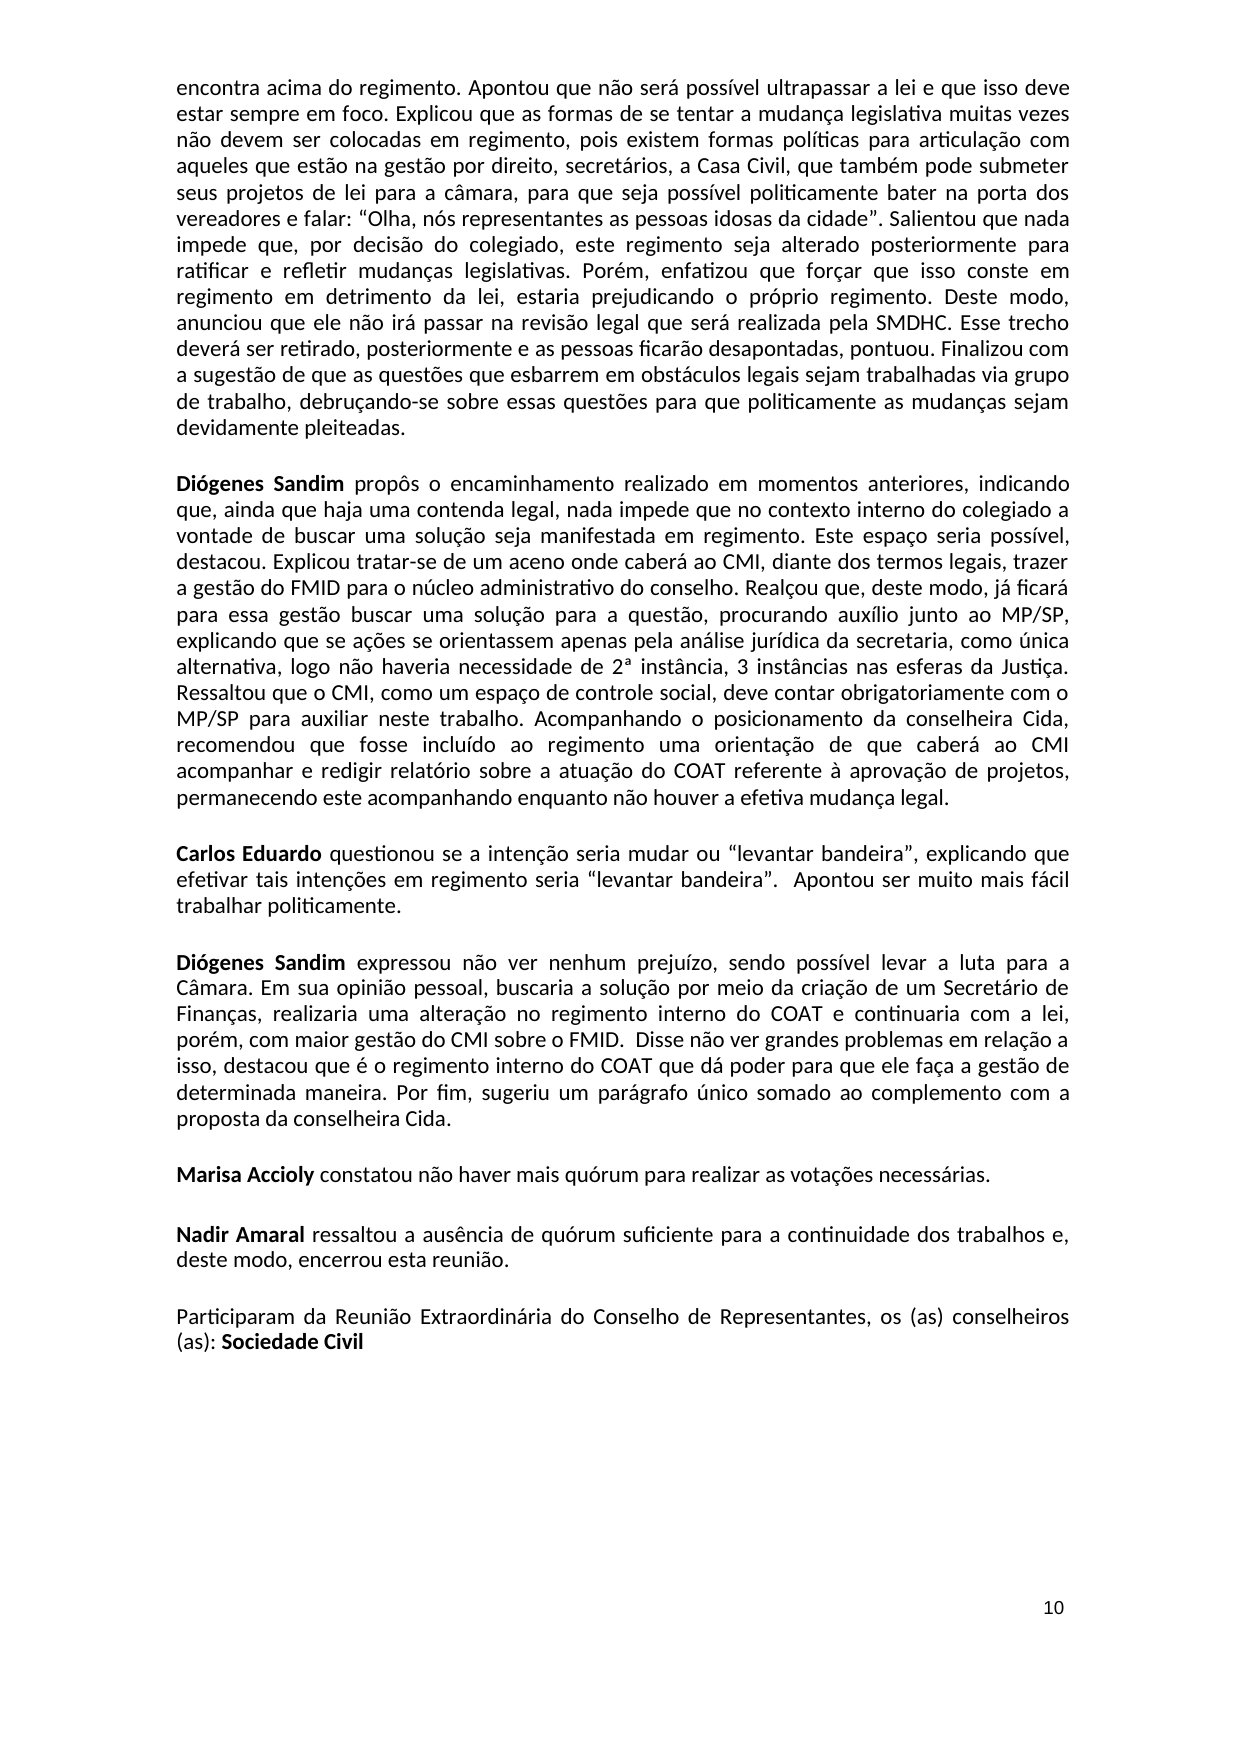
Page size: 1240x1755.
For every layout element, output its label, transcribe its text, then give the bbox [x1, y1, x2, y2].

text Marisa Accioly constatou não haver mais quórum para realizar as votações necessárias. [176, 1162, 1071, 1188]
text Diógenes Sandim expressou não ver nenhum prejuízo, sendo possível levar a luta para a Câmara. Em sua opinião pessoal, buscaria a solução por meio da criação de um Secretário de Finanças, realizaria uma alteração no regimento interno do COAT e continuaria com a lei, porém, com maior gestão do CMI sobre o FMID. Disse não ver grandes problemas em relação a isso, destacou que é o regimento interno do COAT que dá poder para que ele faça a gestão de determinada maneira. Por fim, sugeriu um parágrafo único somado ao complemento com a proposta da conselheira Cida. [176, 949, 1071, 1132]
text encontra acima do regimento. Apontou que não será possível ultrapassar a lei e que isso deve estar sempre em foco. Explicou que as formas de se tentar a mudança legislativa muitas vezes não devem ser colocadas em regimento, pois existem formas políticas para articulação com aqueles que estão na gestão por direito, secretários, a Casa Civil, que também pode submeter seus projetos de lei para a câmara, para que seja possível politicamente bater na porta dos vereadores e falar: “Olha, nós representantes as pessoas idosas da cidade”. Salientou que nada impede que, por decisão do colegiado, este regimento seja alterado posteriormente para ratificar e refletir mudanças legislativas. Porém, enfatizou que forçar que isso conste em regimento em detrimento da lei, estaria prejudicando o próprio regimento. Deste modo, anunciou que ele não irá passar na revisão legal que será realizada pela SMDHC. Esse trecho deverá ser retirado, posteriormente e as pessoas ficarão desapontadas, pontuou. Finalizou com a sugestão de que as questões que esbarrem em obstáculos legais sejam trabalhadas via grupo de trabalho, debruçando-se sobre essas questões para que politicamente as mudanças sejam devidamente pleiteadas. [176, 75, 1071, 441]
text Carlos Eduardo questionou se a intenção seria mudar ou “levantar bandeira”, explicando que efetivar tais intenções em regimento seria “levantar bandeira”. Apontou ser muito mais fácil trabalhar politicamente. [176, 841, 1071, 919]
text Nadir Amaral ressaltou a ausência de quórum suficiente para a continuidade dos trabalhos e, deste modo, encerrou esta reunião. [176, 1221, 1071, 1273]
text Diógenes Sandim propôs o encaminhamento realizado em momentos anteriores, indicando que, ainda que haja uma contenda legal, nada impede que no contexto interno do colegiado a vontade de buscar uma solução seja manifestada em regimento. Este espaço seria possível, destacou. Explicou tratar-se de um aceno onde caberá ao CMI, diante dos termos legais, trazer a gestão do FMID para o núcleo administrativo do conselho. Realçou que, deste modo, já ficará para essa gestão buscar uma solução para a questão, procurando auxílio junto ao MP/SP, explicando que se ações se orientassem apenas pela análise jurídica da secretaria, como única alternativa, logo não haveria necessidade de 2ª instância, 3 instâncias nas esferas da Justiça. Ressaltou que o CMI, como um espaço de controle social, deve contar obrigatoriamente com o MP/SP para auxiliar neste trabalho. Acompanhando o posicionamento da conselheira Cida, recomendou que fosse incluído ao regimento uma orientação de que caberá ao CMI acompanhar e redigir relatório sobre a atuação do COAT referente à aprovação de projetos, permanecendo este acompanhando enquanto não houver a efetiva mudança legal. [176, 471, 1071, 811]
text Participaram da Reunião Extraordinária do Conselho de Representantes, os (as) conselheiros (as): Sociedade Civil [176, 1303, 1071, 1356]
